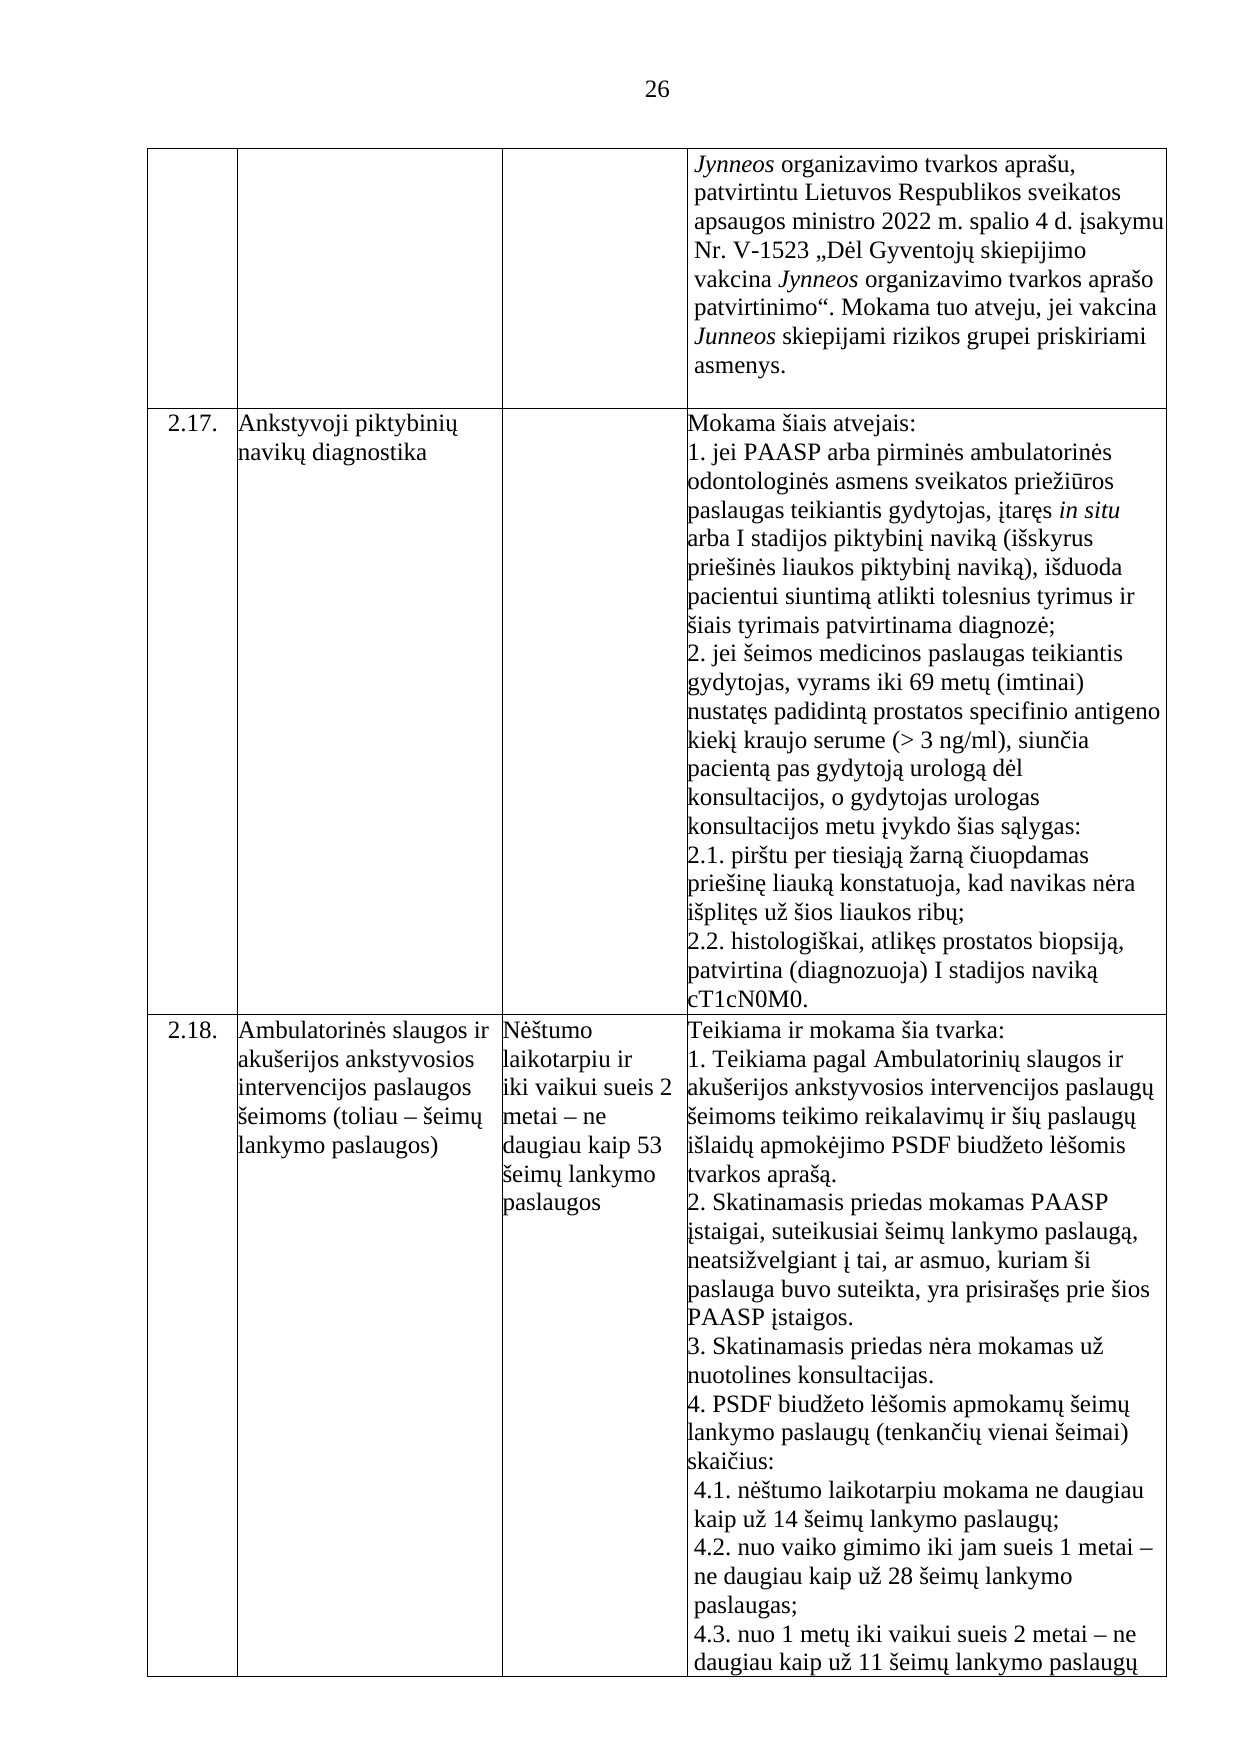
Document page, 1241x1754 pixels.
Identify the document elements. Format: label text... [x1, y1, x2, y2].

table_cell [503, 409, 687, 1014]
table_cell Ambulatorinės slaugos ir akušerijos ankstyvosios intervencijos paslaugos šeimoms (toliau – šeimų lankymo paslaugos) [238, 1015, 502, 1676]
table_cell Mokama šiais atvejais: 1. jei PAASP arba pirminės ambulatorinės odontologinės asmens sveikatos priežiūros paslaugas teikiantis gydytojas, įtaręs in situ arba I stadijos piktybinį naviką (išskyrus priešinės liaukos piktybinį naviką), išduoda pacientui siuntimą atlikti tolesnius tyrimus ir šiais tyrimais patvirtinama diagnozė; 2. jei šeimos medicinos paslaugas teikiantis gydytojas, vyrams iki 69 metų (imtinai) nustatęs padidintą prostatos specifinio antigeno kiekį kraujo serume (> 3 ng/ml), siunčia pacientą pas gydytoją urologą dėl konsultacijos, o gydytojas urologas konsultacijos metu įvykdo šias sąlygas: 2.1. pirštu per tiesiąją žarną čiuopdamas priešinę liauką konstatuoja, kad navikas nėra išplitęs už šios liaukos ribų; 2.2. histologiškai, atlikęs prostatos biopsiją, patvirtina (diagnozuoja) I stadijos naviką cT1cN0M0. [688, 409, 1166, 1014]
table_cell 2.18. [148, 1015, 237, 1676]
table_cell 2.17. [148, 409, 237, 1014]
table_cell 1. Skatinamasis priedas mokamas: 1. už vaikų skiepijimą, atliekamą vadovaujantis Lietuvos Respublikos sveikatos apsaugos ministro patvirtintu vaikų profilaktinių skiepijimų kalendoriumi; 2. už asmenų, priskiriamų rizikos grupei, skiepijimą gripo vakcina. Mokama tuo atveju, jei gripo vakcina skiepijami rizikos grupei priskiriami asmenys. Skatinamasis priedas mokamas PAASP įstaigai, prie kurios asmuo yra prisirašęs; 3. už asmenų skiepijimą nuo COVID-19 ligos (koronaviruso infekcijos). Skiepijimas atliekamas vadovaujantis Gyventojų skiepijimo COVID-19 ligos (koronaviruso infekcijos) vakcina organizavimo tvarkos aprašu, patvirtintu Lietuvos Respublikos sveikatos apsaugos ministro 2020 m. gruodžio 23 d. įsakymu Nr. V-2997 „Dėl Gyventojų skiepijimo COVID-19 ligos (koronaviruso infekcijos) vakcina organizavimo tvarkos aprašo patvirtinimo“. Skatinamasis priedas mokamas ir už skiepijimo nuo COVID-19 ligos (koronaviruso infekcijos) paslaugas, suteiktas užsieniečiams, pasitraukusiems iš Ukrainos dėl Rusijos Federacijos karinių veiksmų Ukrainoje. Skatinamasis priedas mokamas PAASP įstaigai, suteikusiai skiepijimo nuo COVID-19 ligos (koronaviruso infekcijos) paslaugą, neatsižvelgiant į tai, ar asmuo, kuriam ši paslauga buvo suteikta, yra prisirašęs prie šios PAASP įstaigos; 4. už asmenų, priskiriamų rizikos grupei, skiepijimą nuo raupų ir beždžionių raupų, vadovaujantis Gyventojų skiepijimo vakcina Jynneos organizavimo tvarkos aprašu, patvirtintu Lietuvos Respublikos sveikatos apsaugos ministro 2022 m. spalio 4 d. įsakymu Nr. V-1523 „Dėl Gyventojų skiepijimo vakcina Jynneos organizavimo tvarkos aprašo patvirtinimo“. Mokama tuo atveju, jei vakcina Junneos skiepijami rizikos grupei priskiriami asmenys. [688, 149, 1166, 407]
table_cell [238, 149, 502, 407]
table_cell [148, 149, 237, 407]
table_cell Teikiama ir mokama šia tvarka: 1. Teikiama pagal Ambulatorinių slaugos ir akušerijos ankstyvosios intervencijos paslaugų šeimoms teikimo reikalavimų ir šių paslaugų išlaidų apmokėjimo PSDF biudžeto lėšomis tvarkos aprašą. 2. Skatinamasis priedas mokamas PAASP įstaigai, suteikusiai šeimų lankymo paslaugą, neatsižvelgiant į tai, ar asmuo, kuriam ši paslauga buvo suteikta, yra prisirašęs prie šios PAASP įstaigos. 3. Skatinamasis priedas nėra mokamas už nuotolines konsultacijas. 4. PSDF biudžeto lėšomis apmokamų šeimų lankymo paslaugų (tenkančių vienai šeimai) skaičius: 4.1. nėštumo laikotarpiu mokama ne daugiau kaip už 14 šeimų lankymo paslaugų; 4.2. nuo vaiko gimimo iki jam sueis 1 metai – ne daugiau kaip už 28 šeimų lankymo paslaugas; 4.3. nuo 1 metų iki vaikui sueis 2 metai – ne daugiau kaip už 11 šeimų lankymo paslaugų [688, 1015, 1166, 1676]
table_cell Ankstyvoji piktybinių navikų diagnostika [238, 409, 502, 1014]
table_cell Nėštumo laikotarpiu ir iki vaikui sueis 2 metai – ne daugiau kaip 53 šeimų lankymo paslaugos [503, 1015, 687, 1676]
table_cell [503, 149, 687, 407]
